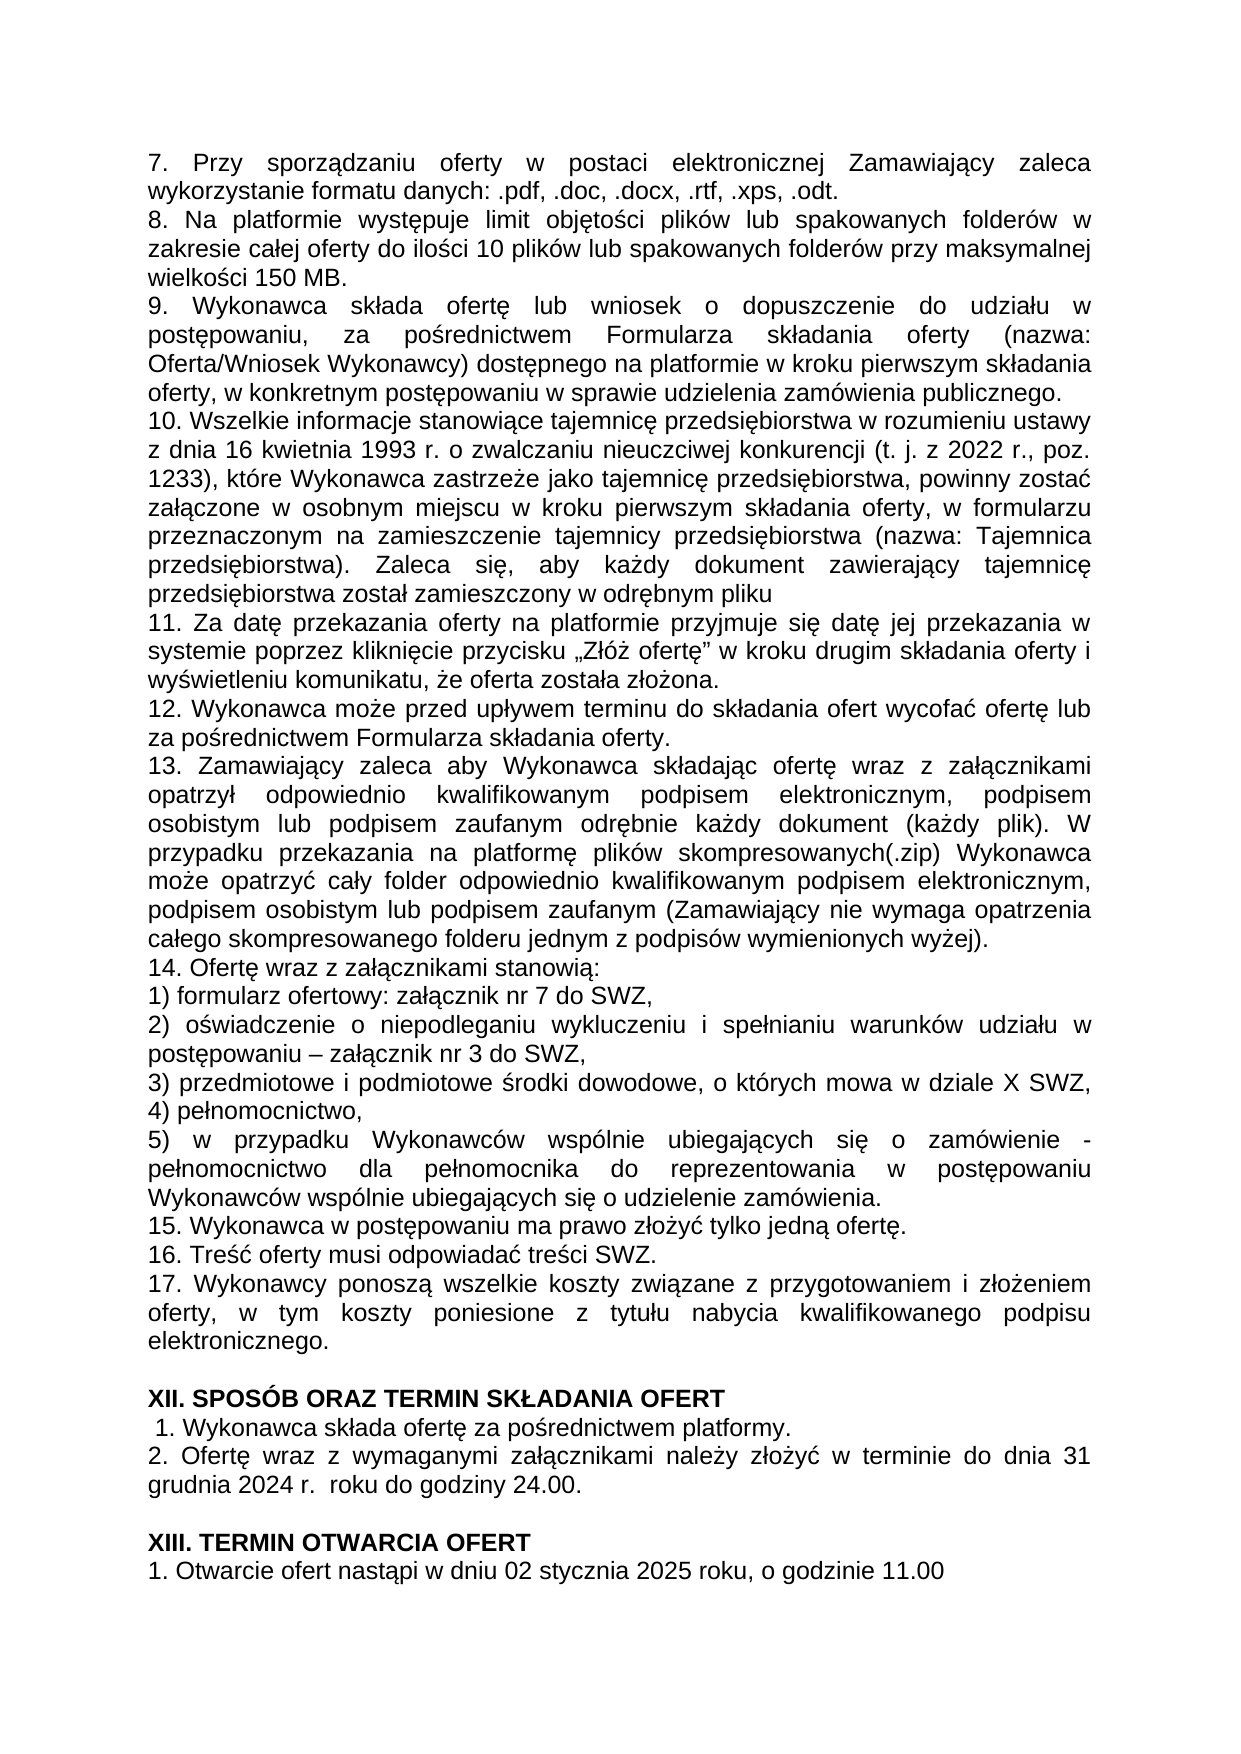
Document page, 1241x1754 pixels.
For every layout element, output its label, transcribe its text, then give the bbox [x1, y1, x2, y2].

text 11. Za datę przekazania oferty na platformie przyjmuje się datę jej przekazania w systemie poprzez kliknięcie przycisku „Złóż ofertę” w kroku drugim składania oferty i wyświetleniu komunikatu, że oferta została złożona. [148, 608, 1093, 694]
text 5) w przypadku Wykonawców wspólnie ubiegających się o zamówienie - pełnomocnictwo dla pełnomocnika do reprezentowania w postępowaniu Wykonawców wspólnie ubiegających się o udzielenie zamówienia. [148, 1125, 1093, 1211]
text 15. Wykonawca w postępowaniu ma prawo złożyć tylko jedną ofertę. [148, 1211, 1093, 1240]
text 14. Ofertę wraz z załącznikami stanowią: [148, 953, 1093, 981]
text 1. Otwarcie ofert nastąpi w dniu 02 stycznia 2025 roku, o godzinie 11.00 [148, 1556, 1093, 1585]
text 17. Wykonawcy ponoszą wszelkie koszty związane z przygotowaniem i złożeniem oferty, w tym koszty poniesione z tytułu nabycia kwalifikowanego podpisu elektronicznego. [148, 1269, 1093, 1355]
text 3) przedmiotowe i podmiotowe środki dowodowe, o których mowa w dziale X SWZ, 4) pełnomocnictwo, [148, 1068, 1093, 1125]
text 2. Ofertę wraz z wymaganymi załącznikami należy złożyć w terminie do dnia 31 grudnia 2024 r. roku do godziny 24.00. [148, 1441, 1093, 1499]
text 13. Zamawiający zaleca aby Wykonawca składając ofertę wraz z załącznikami opatrzył odpowiednio kwalifikowanym podpisem elektronicznym, podpisem osobistym lub podpisem zaufanym odrębnie każdy dokument (każdy plik). W przypadku przekazania na platformę plików skompresowanych(.zip) Wykonawca może opatrzyć cały folder odpowiednio kwalifikowanym podpisem elektronicznym, podpisem osobistym lub podpisem zaufanym (Zamawiający nie wymaga opatrzenia całego skompresowanego folderu jednym z podpisów wymienionych wyżej). [148, 751, 1093, 953]
text 16. Treść oferty musi odpowiadać treści SWZ. [148, 1240, 1093, 1269]
text XIII. TERMIN OTWARCIA OFERT [148, 1528, 1093, 1556]
text 12. Wykonawca może przed upływem terminu do składania ofert wycofać ofertę lub za pośrednictwem Formularza składania oferty. [148, 694, 1093, 751]
text 1. Wykonawca składa ofertę za pośrednictwem platformy. [148, 1413, 1093, 1441]
text 8. Na platformie występuje limit objętości plików lub spakowanych folderów w zakresie całej oferty do ilości 10 plików lub spakowanych folderów przy maksymalnej wielkości 150 MB. [148, 205, 1093, 291]
text 1) formularz ofertowy: załącznik nr 7 do SWZ, [148, 981, 1093, 1010]
text 2) oświadczenie o niepodleganiu wykluczeniu i spełnianiu warunków udziału w postępowaniu – załącznik nr 3 do SWZ, [148, 1010, 1093, 1068]
text XII. SPOSÓB ORAZ TERMIN SKŁADANIA OFERT [148, 1384, 1093, 1413]
text 7. Przy sporządzaniu oferty w postaci elektronicznej Zamawiający zaleca wykorzystanie formatu danych: .pdf, .doc, .docx, .rtf, .xps, .odt. [148, 148, 1093, 205]
text 10. Wszelkie informacje stanowiące tajemnicę przedsiębiorstwa w rozumieniu ustawy z dnia 16 kwietnia 1993 r. o zwalczaniu nieuczciwej konkurencji (t. j. z 2022 r., poz. 1233), które Wykonawca zastrzeże jako tajemnicę przedsiębiorstwa, powinny zostać załączone w osobnym miejscu w kroku pierwszym składania oferty, w formularzu przeznaczonym na zamieszczenie tajemnicy przedsiębiorstwa (nazwa: Tajemnica przedsiębiorstwa). Zaleca się, aby każdy dokument zawierający tajemnicę przedsiębiorstwa został zamieszczony w odrębnym pliku [148, 406, 1093, 608]
text 9. Wykonawca składa ofertę lub wniosek o dopuszczenie do udziału w postępowaniu, za pośrednictwem Formularza składania oferty (nazwa: Oferta/Wniosek Wykonawcy) dostępnego na platformie w kroku pierwszym składania oferty, w konkretnym postępowaniu w sprawie udzielenia zamówienia publicznego. [148, 291, 1093, 406]
